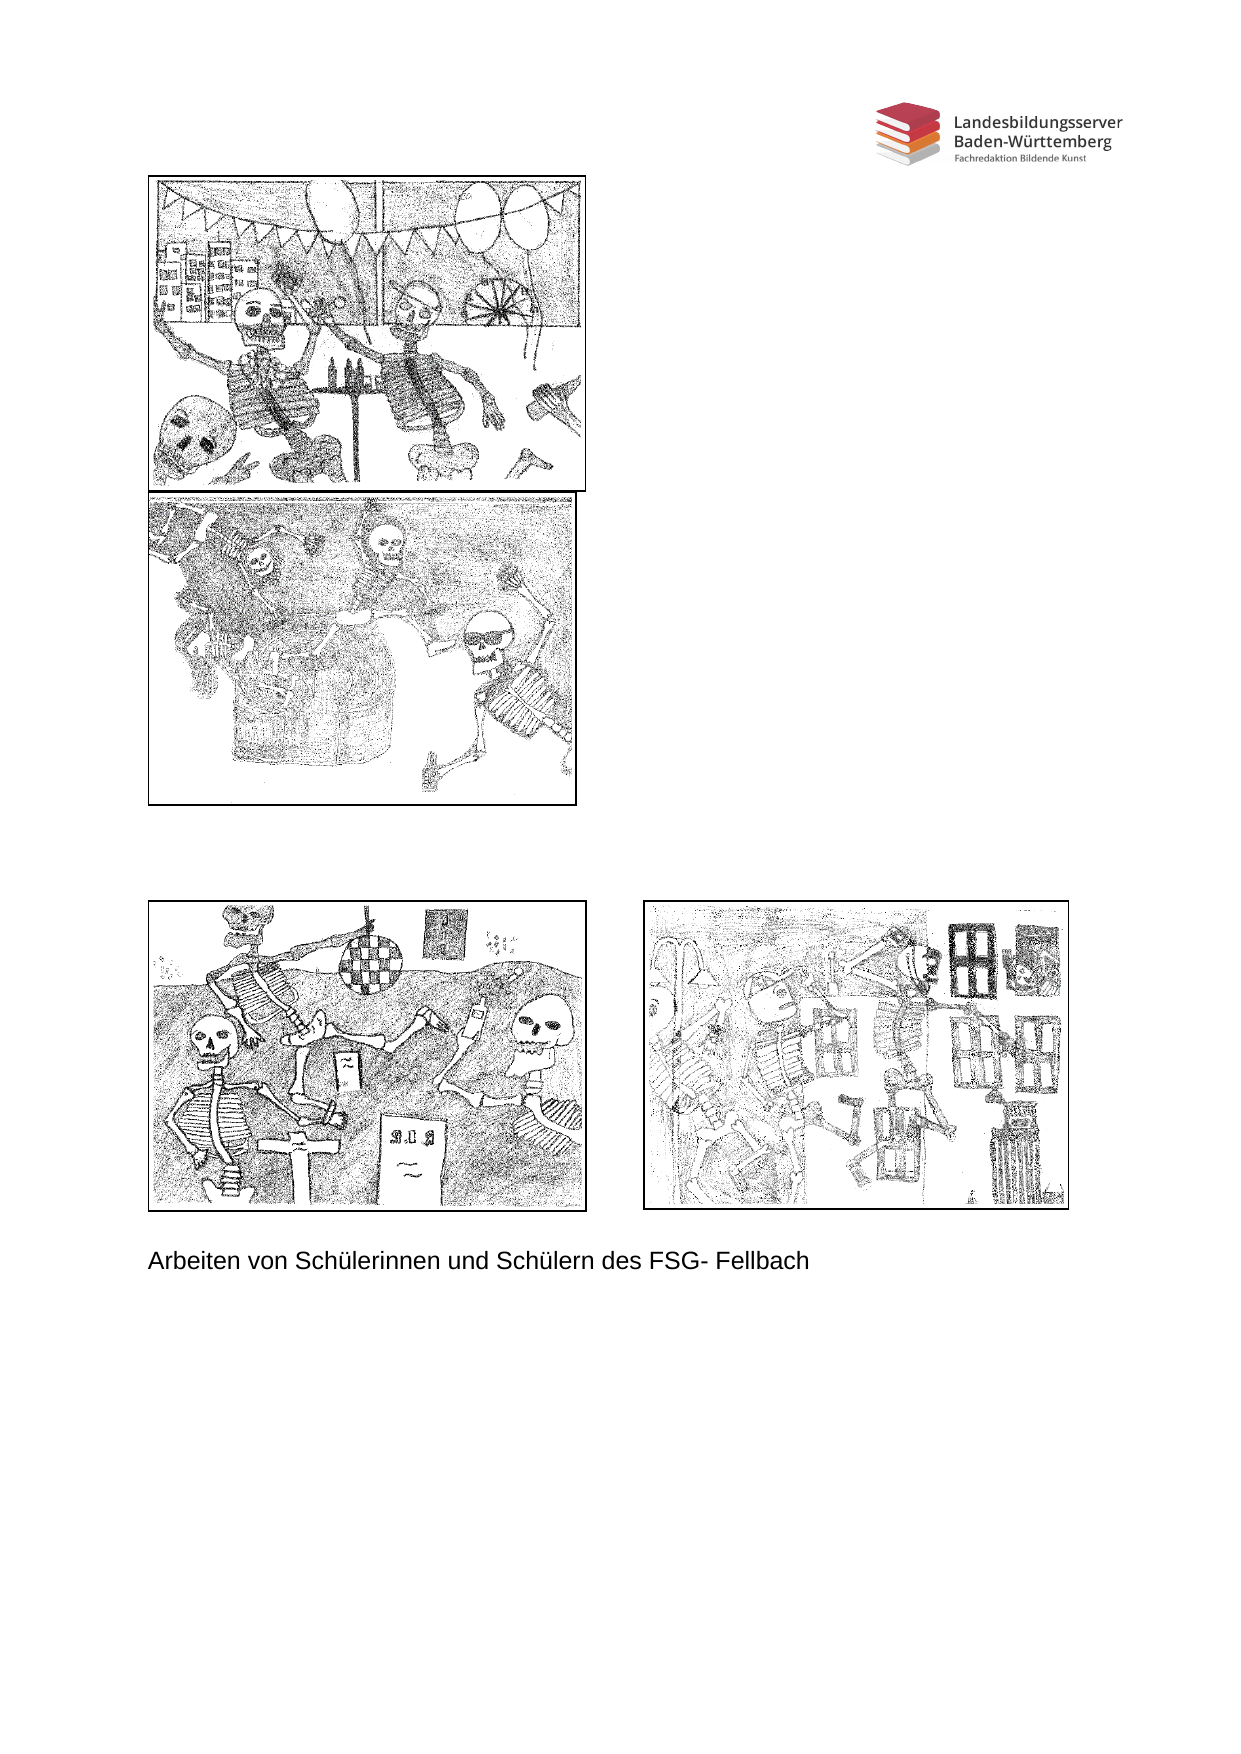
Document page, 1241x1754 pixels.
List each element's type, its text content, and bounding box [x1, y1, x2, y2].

text Arbeiten von Schülerinnen und Schülern des FSG- Fellbach [148, 1246, 1093, 1274]
